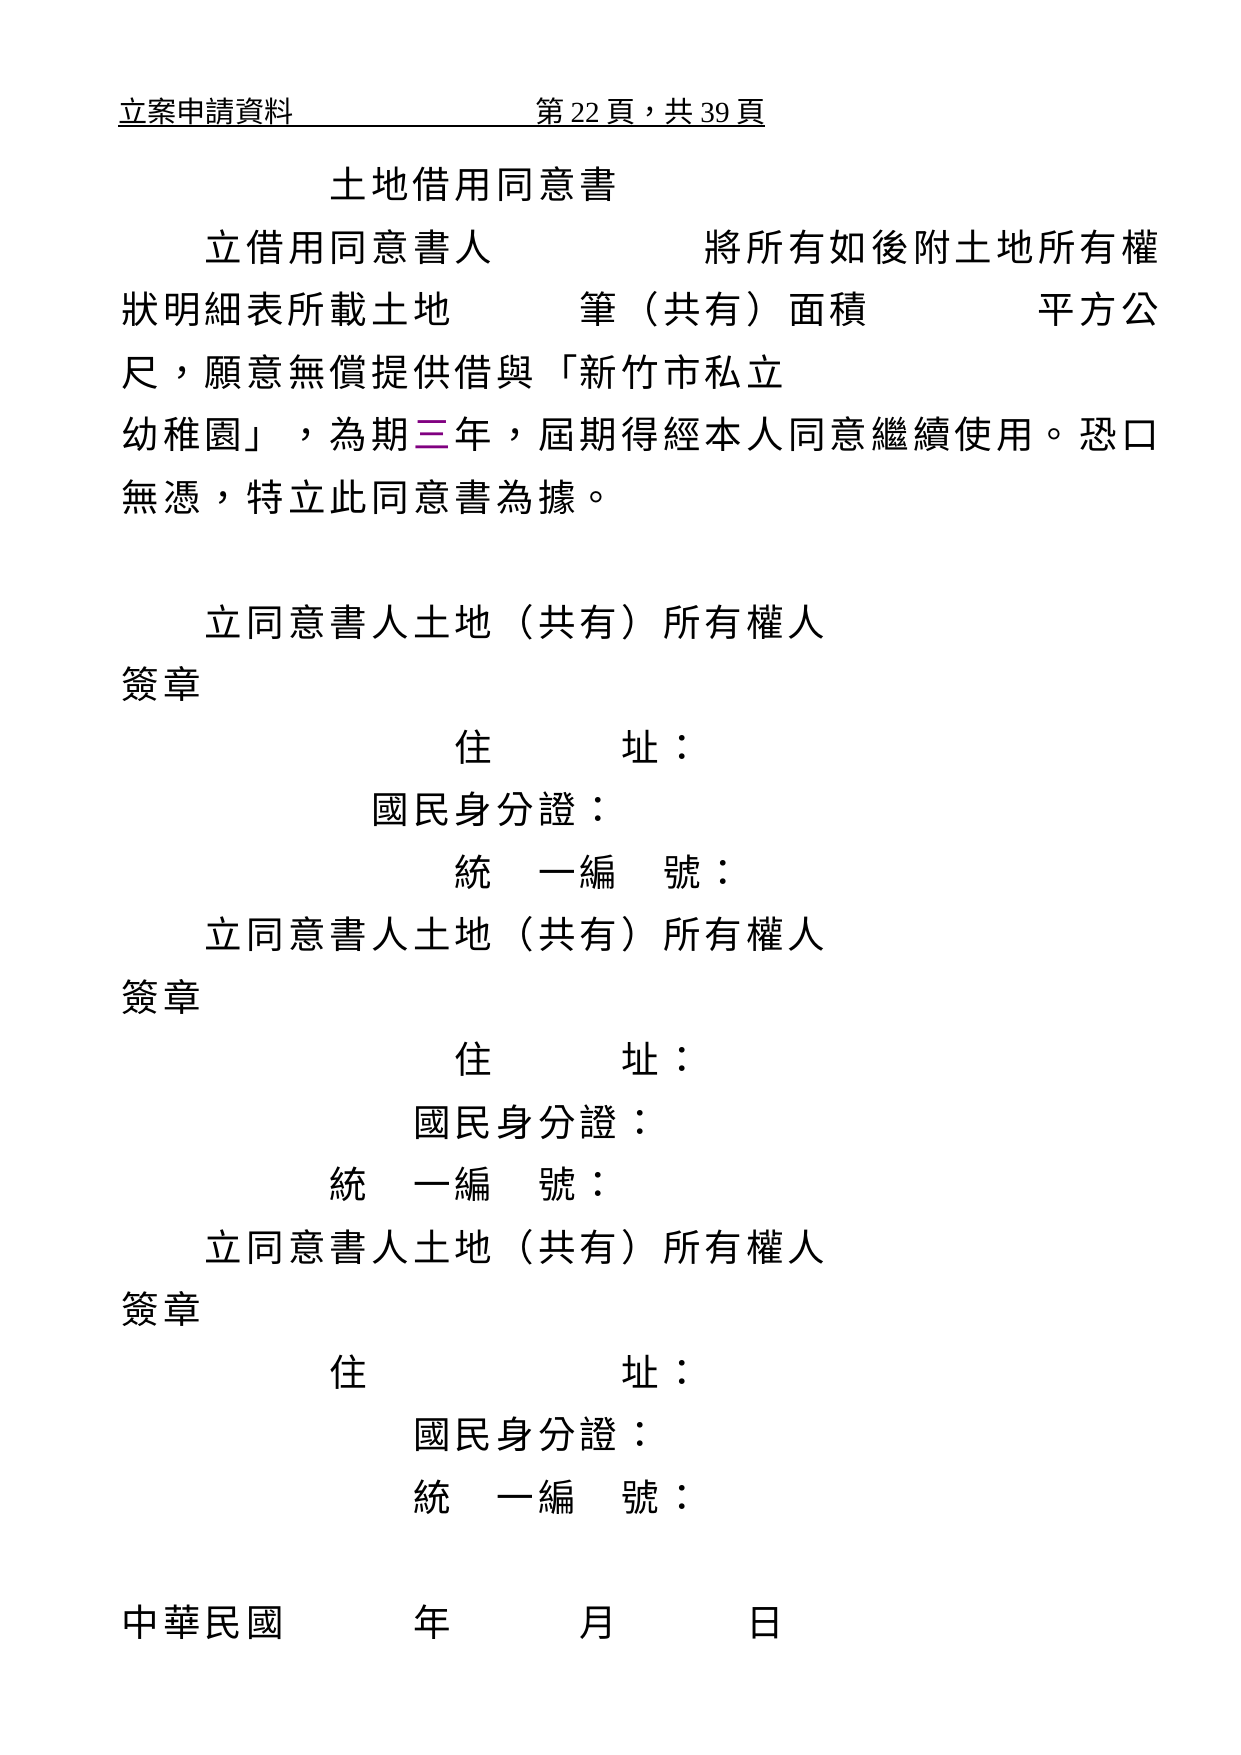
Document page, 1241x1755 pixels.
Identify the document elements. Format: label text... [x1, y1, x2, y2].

text 住 址： [119, 1016, 1161, 1078]
text 住 址： [119, 703, 1161, 766]
text 統 一編 號： [119, 1141, 1161, 1203]
text 立借用同意書人 將所有如後附土地所有權狀明細表所載土地 筆（共有）面積 平方公尺，願意無償提供借與「新竹市私立 幼稚園」，為期三年，屆期得經本人同意繼續使用。恐口無憑，特立此同意書為據。 [119, 203, 1161, 516]
text 立同意書人土地（共有）所有權人 簽章 [119, 578, 1161, 703]
text 立同意書人土地（共有）所有權人 簽章 [119, 1203, 1161, 1328]
text 國民身分證： [119, 766, 1161, 828]
text 國民身分證： [119, 1391, 1161, 1453]
text 土地借用同意書 [119, 141, 1161, 203]
text 中華民國 年 月 日 [119, 1578, 1161, 1641]
text 立同意書人土地（共有）所有權人 簽章 [119, 891, 1161, 1016]
text 國民身分證： [119, 1078, 1161, 1141]
text 統 一編 號： [119, 1453, 1161, 1516]
text 住 址： [119, 1328, 1161, 1391]
text 統 一編 號： [119, 828, 1161, 891]
